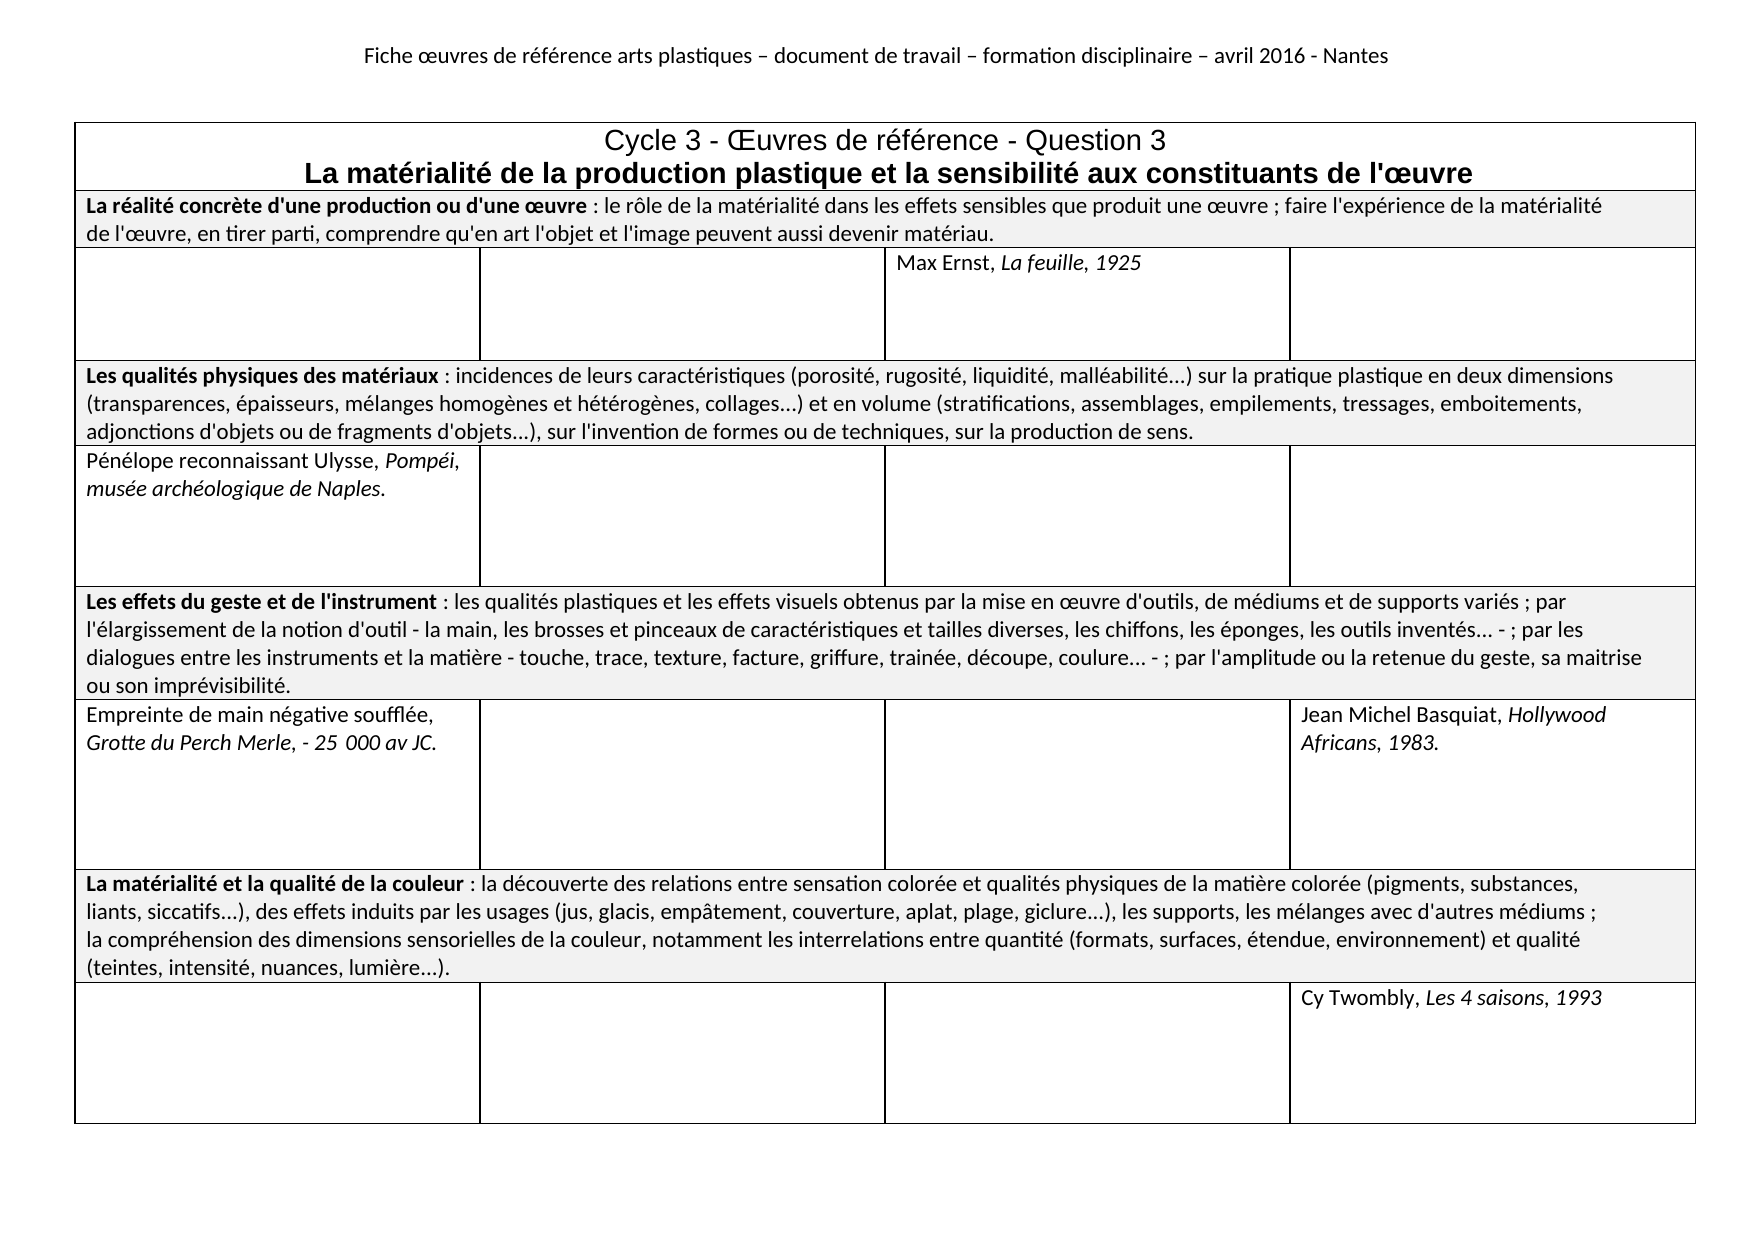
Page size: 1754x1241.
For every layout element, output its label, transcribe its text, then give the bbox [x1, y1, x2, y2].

table_cell [481, 446, 884, 586]
table_cell [76, 983, 479, 1123]
table_cell Cy Twombly, Les 4 saisons, 1993 [1291, 983, 1695, 1123]
table_cell [1291, 248, 1695, 360]
table_header Cycle 3 - Œuvres de référence - Question 3 La matérialité de la production plastique et la sensibilité aux constituants de l'œuvre [76, 123, 1695, 190]
table_cell Les qualités physiques des matériaux : incidences de leurs caractéristiques (porosité, rugosité, liquidité, malléabilité...) sur la pratique plastique en deux dimensions (transparences, épaisseurs, mélanges homogènes et hétérogènes, collages...) et en volume (stratifications, assemblages, empilements, tressages, emboitements, adjonctions d'objets ou de fragments d'objets...), sur l'invention de formes ou de techniques, sur la production de sens. [76, 361, 1695, 445]
table_cell [886, 700, 1289, 868]
table_cell [1291, 446, 1695, 586]
table_cell Jean Michel Basquiat, Hollywood Africans, 1983. [1291, 700, 1695, 868]
table_cell [886, 983, 1289, 1123]
table_cell [481, 248, 884, 360]
table_cell Empreinte de main négative soufflée, Grotte du Perch Merle, - 25 000 av JC. [76, 700, 479, 868]
table_cell [481, 700, 884, 868]
table_cell [76, 248, 479, 360]
table_cell [886, 446, 1289, 586]
table_cell Pénélope reconnaissant Ulysse, Pompéi, musée archéologique de Naples. [76, 446, 479, 586]
table_cell Les effets du geste et de l'instrument : les qualités plastiques et les effets visuels obtenus par la mise en œuvre d'outils, de médiums et de supports variés ; par l'élargissement de la notion d'outil - la main, les brosses et pinceaux de caractéristiques et tailles diverses, les chiffons, les éponges, les outils inventés... - ; par les dialogues entre les instruments et la matière - touche, trace, texture, facture, griffure, trainée, découpe, coulure... - ; par l'amplitude ou la retenue du geste, sa maitrise ou son imprévisibilité. [76, 587, 1695, 699]
table_cell La matérialité et la qualité de la couleur : la découverte des relations entre sensation colorée et qualités physiques de la matière colorée (pigments, substances, liants, siccatifs...), des effets induits par les usages (jus, glacis, empâtement, couverture, aplat, plage, giclure...), les supports, les mélanges avec d'autres médiums ; la compréhension des dimensions sensorielles de la couleur, notamment les interrelations entre quantité (formats, surfaces, étendue, environnement) et qualité (teintes, intensité, nuances, lumière...). [76, 870, 1695, 982]
table_cell Max Ernst, La feuille, 1925 [886, 248, 1289, 360]
table_cell [481, 983, 884, 1123]
table_cell La réalité concrète d'une production ou d'une œuvre : le rôle de la matérialité dans les effets sensibles que produit une œuvre ; faire l'expérience de la matérialité de l'œuvre, en tirer parti, comprendre qu'en art l'objet et l'image peuvent aussi devenir matériau. [76, 191, 1695, 247]
